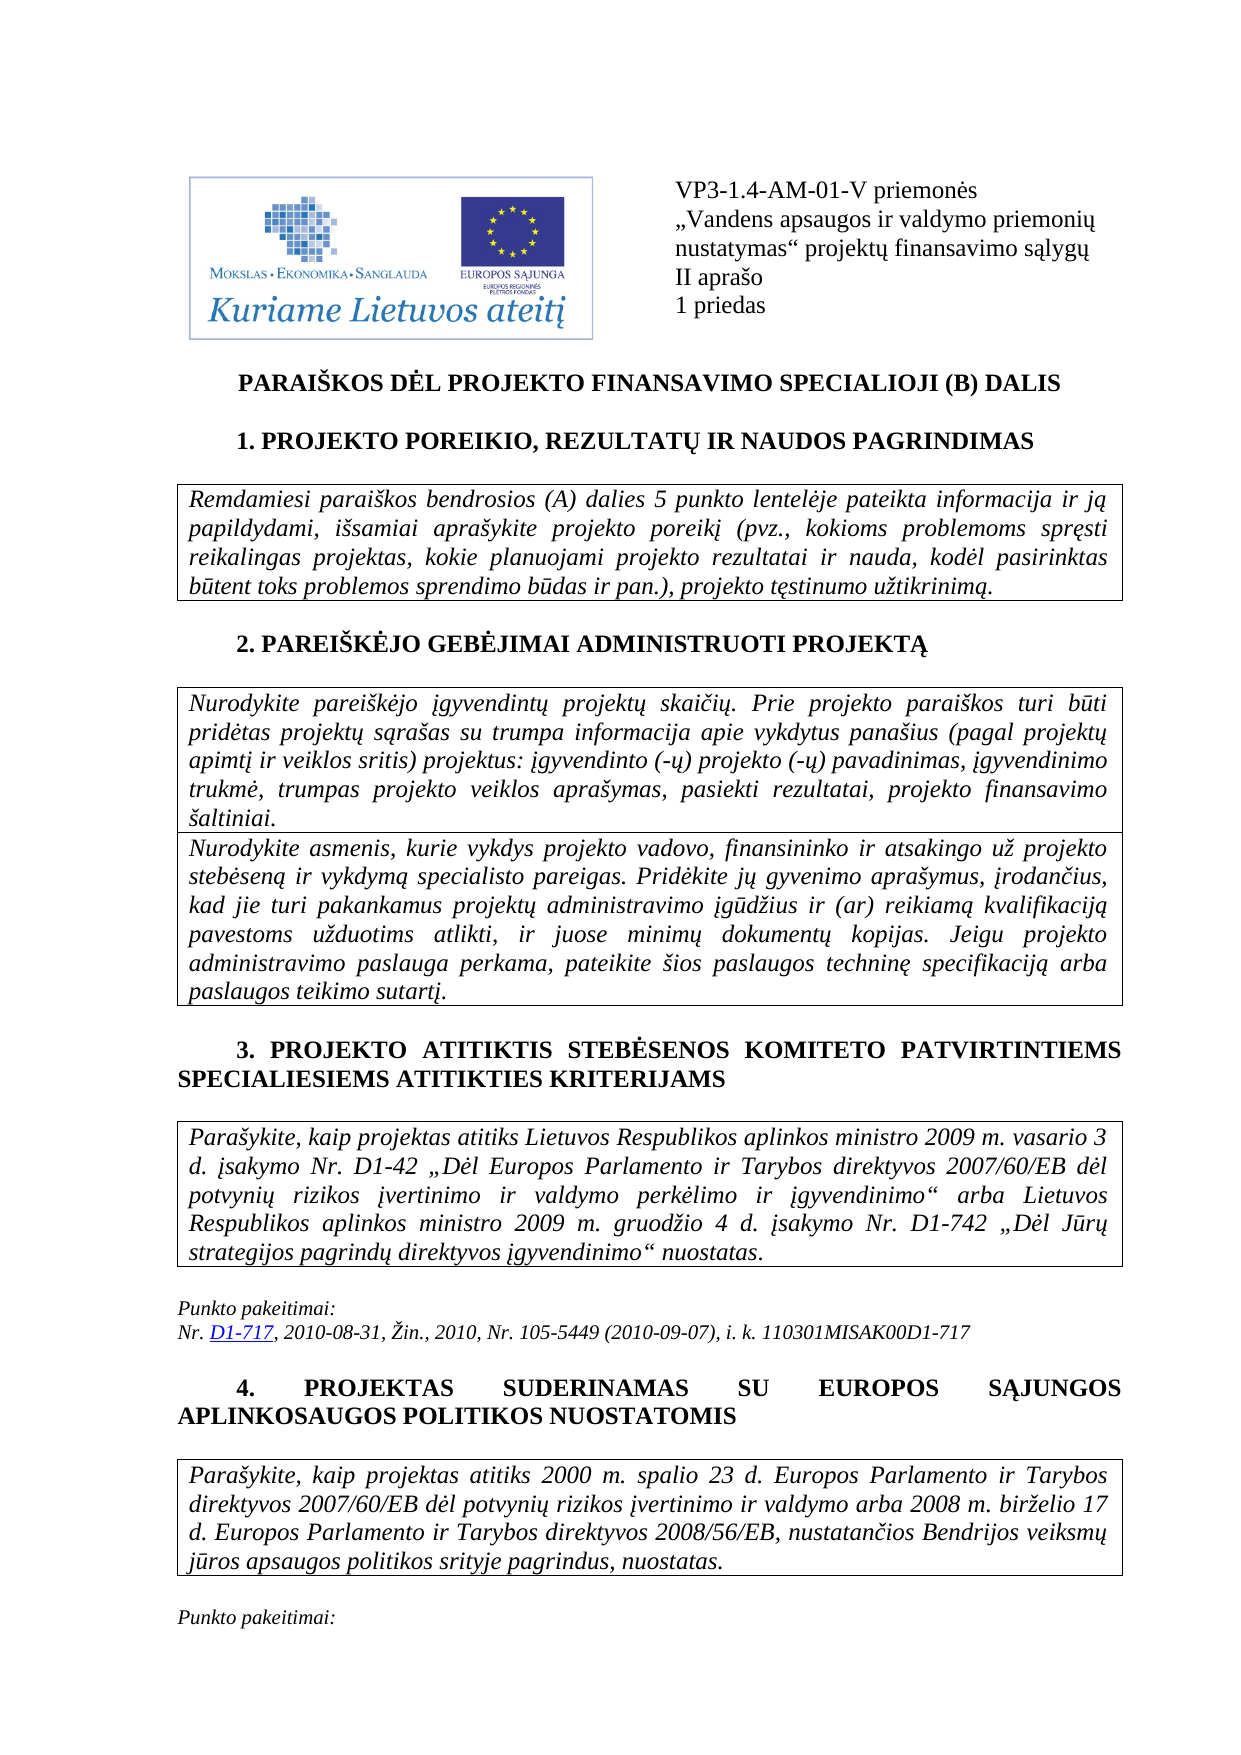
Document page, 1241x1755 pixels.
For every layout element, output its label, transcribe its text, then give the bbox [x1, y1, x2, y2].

table_header Parašykite, kaip projektas atitiks Lietuvos Respublikos aplinkos ministro 2009 m. vasario 3 d. įsakymo Nr. D1-42 „Dėl Europos Parlamento ir Tarybos direktyvos 2007/60/EB dėl potvynių rizikos įvertinimo ir valdymo perkėlimo ir įgyvendinimo“ arba Lietuvos Respublikos aplinkos ministro 2009 m. gruodžio 4 d. įsakymo Nr. D1-742 „Dėl Jūrų strategijos pagrindų direktyvos įgyvendinimo“ nuostatas. [178, 1122, 1122, 1266]
text 3. PROJEKTO atitiKTIS Stebėsenos komiteto patvirtintIEMs SPECIALIESIEMS atitikties kriterijAMs [177, 1035, 1122, 1092]
text PARAIŠKOS DĖL PROJEKTO FINANSAVIMO SPECIALIOJI (B) DALIS [177, 368, 1122, 397]
text Nr. D1-717, 2010-08-31, Žin., 2010, Nr. 105-5449 (2010-09-07), i. k. 110301MISAK00D1-717 [177, 1320, 1122, 1344]
table_header Kuriame Lietuvos ateitį [177, 176, 188, 340]
table_header VP3-1.4-AM-01-V priemonės „Vandens apsaugos ir valdymo priemonių nustatymas“ projektų finansavimo sąlygų II aprašo 1 priedas [664, 176, 1122, 340]
text Punkto pakeitimai: [177, 1605, 1122, 1629]
text Punkto pakeitimai: [177, 1296, 1122, 1320]
text 4. PROJEKTAS SUDERINAMAS SU EUROPOS SĄJUNGOS APLINKOSAUGOS POLITIKOS NUOSTATOMIS [177, 1373, 1122, 1430]
table_header Nurodykite pareiškėjo įgyvendintų projektų skaičių. Prie projekto paraiškos turi būti pridėtas projektų sąrašas su trumpa informacija apie vykdytus panašius (pagal projektų apimtį ir veiklos sritis) projektus: įgyvendinto (-ų) projekto (-ų) pavadinimas, įgyvendinimo trukmė, trumpas projekto veiklos aprašymas, pasiekti rezultatai, projekto finansavimo šaltiniai. [178, 688, 1122, 832]
table_header Kuriame Lietuvos ateitį [594, 176, 663, 340]
table_header Parašykite, kaip projektas atitiks 2000 m. spalio 23 d. Europos Parlamento ir Tarybos direktyvos 2007/60/EB dėl potvynių rizikos įvertinimo ir valdymo arba 2008 m. birželio 17 d. Europos Parlamento ir Tarybos direktyvos 2008/56/EB, nustatančios Bendrijos veiksmų jūros apsaugos politikos srityje pagrindus, nuostatas. [178, 1460, 1122, 1575]
table_header Remdamiesi paraiškos bendrosios (A) dalies 5 punkto lentelėje pateikta informacija ir ją papildydami, išsamiai aprašykite projekto poreikį (pvz., kokioms problemoms spręsti reikalingas projektas, kokie planuojami projekto rezultatai ir nauda, kodėl pasirinktas būtent toks problemos sprendimo būdas ir pan.), projekto tęstinumo užtikrinimą. [178, 485, 1122, 599]
table_cell Nurodykite asmenis, kurie vykdys projekto vadovo, finansininko ir atsakingo už projekto stebėseną ir vykdymą specialisto pareigas. Pridėkite jų gyvenimo aprašymus, įrodančius, kad jie turi pakankamus projektų administravimo įgūdžius ir (ar) reikiamą kvalifikaciją pavestoms užduotims atlikti, ir juose minimų dokumentų kopijas. Jeigu projekto administravimo paslauga perkama, pateikite šios paslaugos techninę specifikaciją arba paslaugos teikimo sutartį. [178, 833, 1122, 1005]
text 2. PAREIŠKĖJO GEBĖJIMAI ADMINISTRUOTI PROJEKTĄ [177, 629, 1122, 658]
text 1. PROJEKTO POREIKIO, REZULTATŲ IR NAUDOS PAGRINDIMAS [177, 426, 1122, 455]
